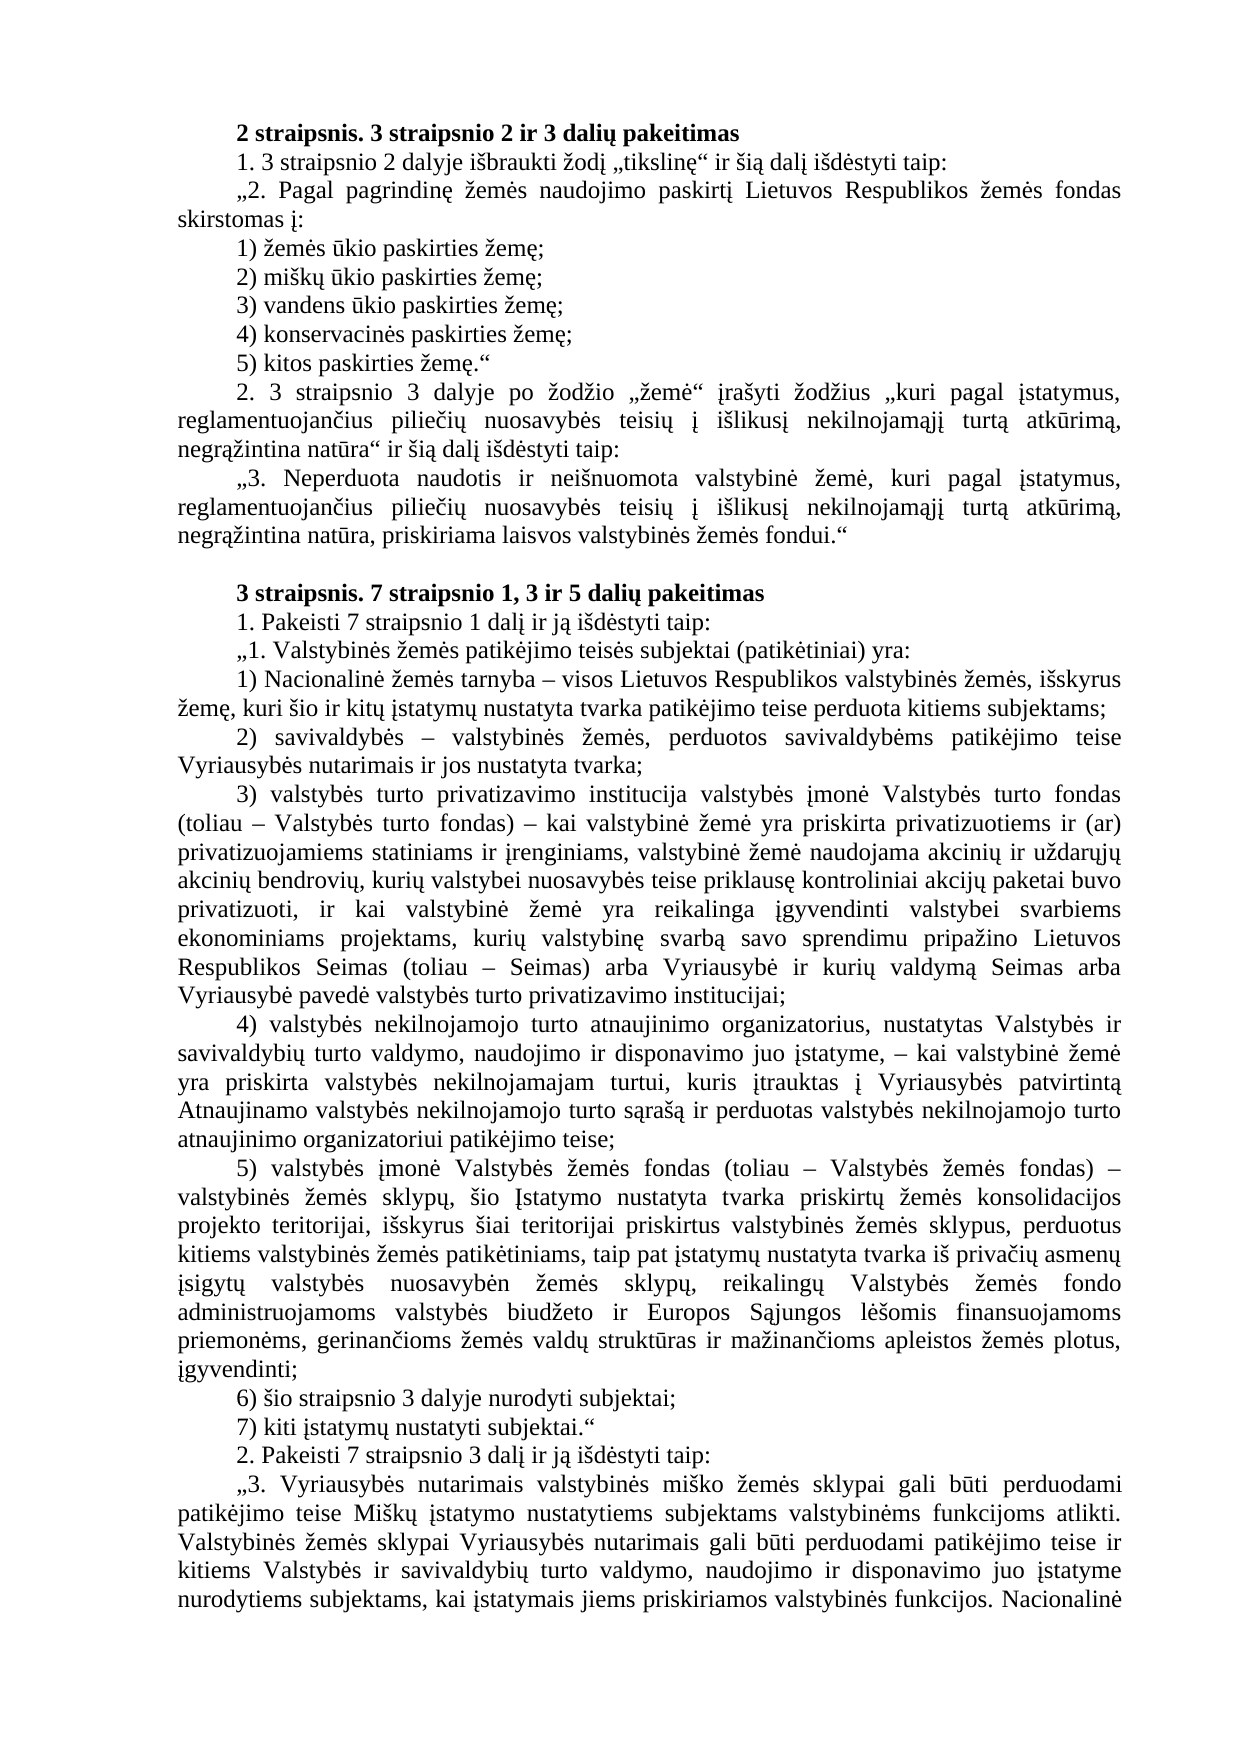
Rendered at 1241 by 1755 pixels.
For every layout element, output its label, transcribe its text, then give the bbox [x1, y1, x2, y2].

text 2. Pakeisti 7 straipsnio 3 dalį ir ją išdėstyti taip: [177, 1441, 1122, 1469]
text 1. 3 straipsnio 2 dalyje išbraukti žodį „tikslinę“ ir šią dalį išdėstyti taip: [177, 147, 1122, 176]
text 5) kitos paskirties žemę.“ [177, 348, 1122, 377]
text 3) valstybės turto privatizavimo institucija valstybės įmonė Valstybės turto fondas (toliau – Valstybės turto fondas) – kai valstybinė žemė yra priskirta privatizuotiems ir (ar) privatizuojamiems statiniams ir įrenginiams, valstybinė žemė naudojama akcinių ir uždarųjų akcinių bendrovių, kurių valstybei nuosavybės teise priklausę kontroliniai akcijų paketai buvo privatizuoti, ir kai valstybinė žemė yra reikalinga įgyvendinti valstybei svarbiems ekonominiams projektams, kurių valstybinę svarbą savo sprendimu pripažino Lietuvos Respublikos Seimas (toliau – Seimas) arba Vyriausybė ir kurių valdymą Seimas arba Vyriausybė pavedė valstybės turto privatizavimo institucijai; [177, 779, 1122, 1009]
text 4) konservacinės paskirties žemę; [177, 319, 1122, 348]
text 6) šio straipsnio 3 dalyje nurodyti subjektai; [177, 1383, 1122, 1412]
text 5) valstybės įmonė Valstybės žemės fondas (toliau – Valstybės žemės fondas) – valstybinės žemės sklypų, šio Įstatymo nustatyta tvarka priskirtų žemės konsolidacijos projekto teritorijai, išskyrus šiai teritorijai priskirtus valstybinės žemės sklypus, perduotus kitiems valstybinės žemės patikėtiniams, taip pat įstatymų nustatyta tvarka iš privačių asmenų įsigytų valstybės nuosavybėn žemės sklypų, reikalingų Valstybės žemės fondo administruojamoms valstybės biudžeto ir Europos Sąjungos lėšomis finansuojamoms priemonėms, gerinančioms žemės valdų struktūras ir mažinančioms apleistos žemės plotus, įgyvendinti; [177, 1153, 1122, 1383]
text 2) miškų ūkio paskirties žemę; [177, 262, 1122, 291]
text 3) vandens ūkio paskirties žemę; [177, 291, 1122, 319]
text 2. 3 straipsnio 3 dalyje po žodžio „žemė“ įrašyti žodžius „kuri pagal įstatymus, reglamentuojančius piliečių nuosavybės teisių į išlikusį nekilnojamąjį turtą atkūrimą, negrąžintina natūra“ ir šią dalį išdėstyti taip: [177, 377, 1122, 463]
text 7) kiti įstatymų nustatyti subjektai.“ [177, 1412, 1122, 1441]
text „3. Vyriausybės nutarimais valstybinės miško žemės sklypai gali būti perduodami patikėjimo teise Miškų įstatymo nustatytiems subjektams valstybinėms funkcijoms atlikti. Valstybinės žemės sklypai Vyriausybės nutarimais gali būti perduodami patikėjimo teise ir kitiems Valstybės ir savivaldybių turto valdymo, naudojimo ir disponavimo juo įstatyme nurodytiems subjektams, kai įstatymais jiems priskiriamos valstybinės funkcijos. Nacionalinė [177, 1469, 1122, 1613]
text 4) valstybės nekilnojamojo turto atnaujinimo organizatorius, nustatytas Valstybės ir savivaldybių turto valdymo, naudojimo ir disponavimo juo įstatyme, – kai valstybinė žemė yra priskirta valstybės nekilnojamajam turtui, kuris įtrauktas į Vyriausybės patvirtintą Atnaujinamo valstybės nekilnojamojo turto sąrašą ir perduotas valstybės nekilnojamojo turto atnaujinimo organizatoriui patikėjimo teise; [177, 1009, 1122, 1153]
text „2. Pagal pagrindinę žemės naudojimo paskirtį Lietuvos Respublikos žemės fondas skirstomas į: [177, 176, 1122, 233]
text „1. Valstybinės žemės patikėjimo teisės subjektai (patikėtiniai) yra: [177, 636, 1122, 664]
text 2) savivaldybės – valstybinės žemės, perduotos savivaldybėms patikėjimo teise Vyriausybės nutarimais ir jos nustatyta tvarka; [177, 722, 1122, 779]
text 3 straipsnis. 7 straipsnio 1, 3 ir 5 dalių pakeitimas [177, 578, 1122, 607]
text „3. Neperduota naudotis ir neišnuomota valstybinė žemė, kuri pagal įstatymus, reglamentuojančius piliečių nuosavybės teisių į išlikusį nekilnojamąjį turtą atkūrimą, negrąžintina natūra, priskiriama laisvos valstybinės žemės fondui.“ [177, 463, 1122, 549]
text 1. Pakeisti 7 straipsnio 1 dalį ir ją išdėstyti taip: [177, 607, 1122, 636]
text 1) žemės ūkio paskirties žemę; [177, 233, 1122, 262]
text 1) Nacionalinė žemės tarnyba – visos Lietuvos Respublikos valstybinės žemės, išskyrus žemę, kuri šio ir kitų įstatymų nustatyta tvarka patikėjimo teise perduota kitiems subjektams; [177, 664, 1122, 722]
text 2 straipsnis. 3 straipsnio 2 ir 3 dalių pakeitimas [177, 118, 1122, 147]
